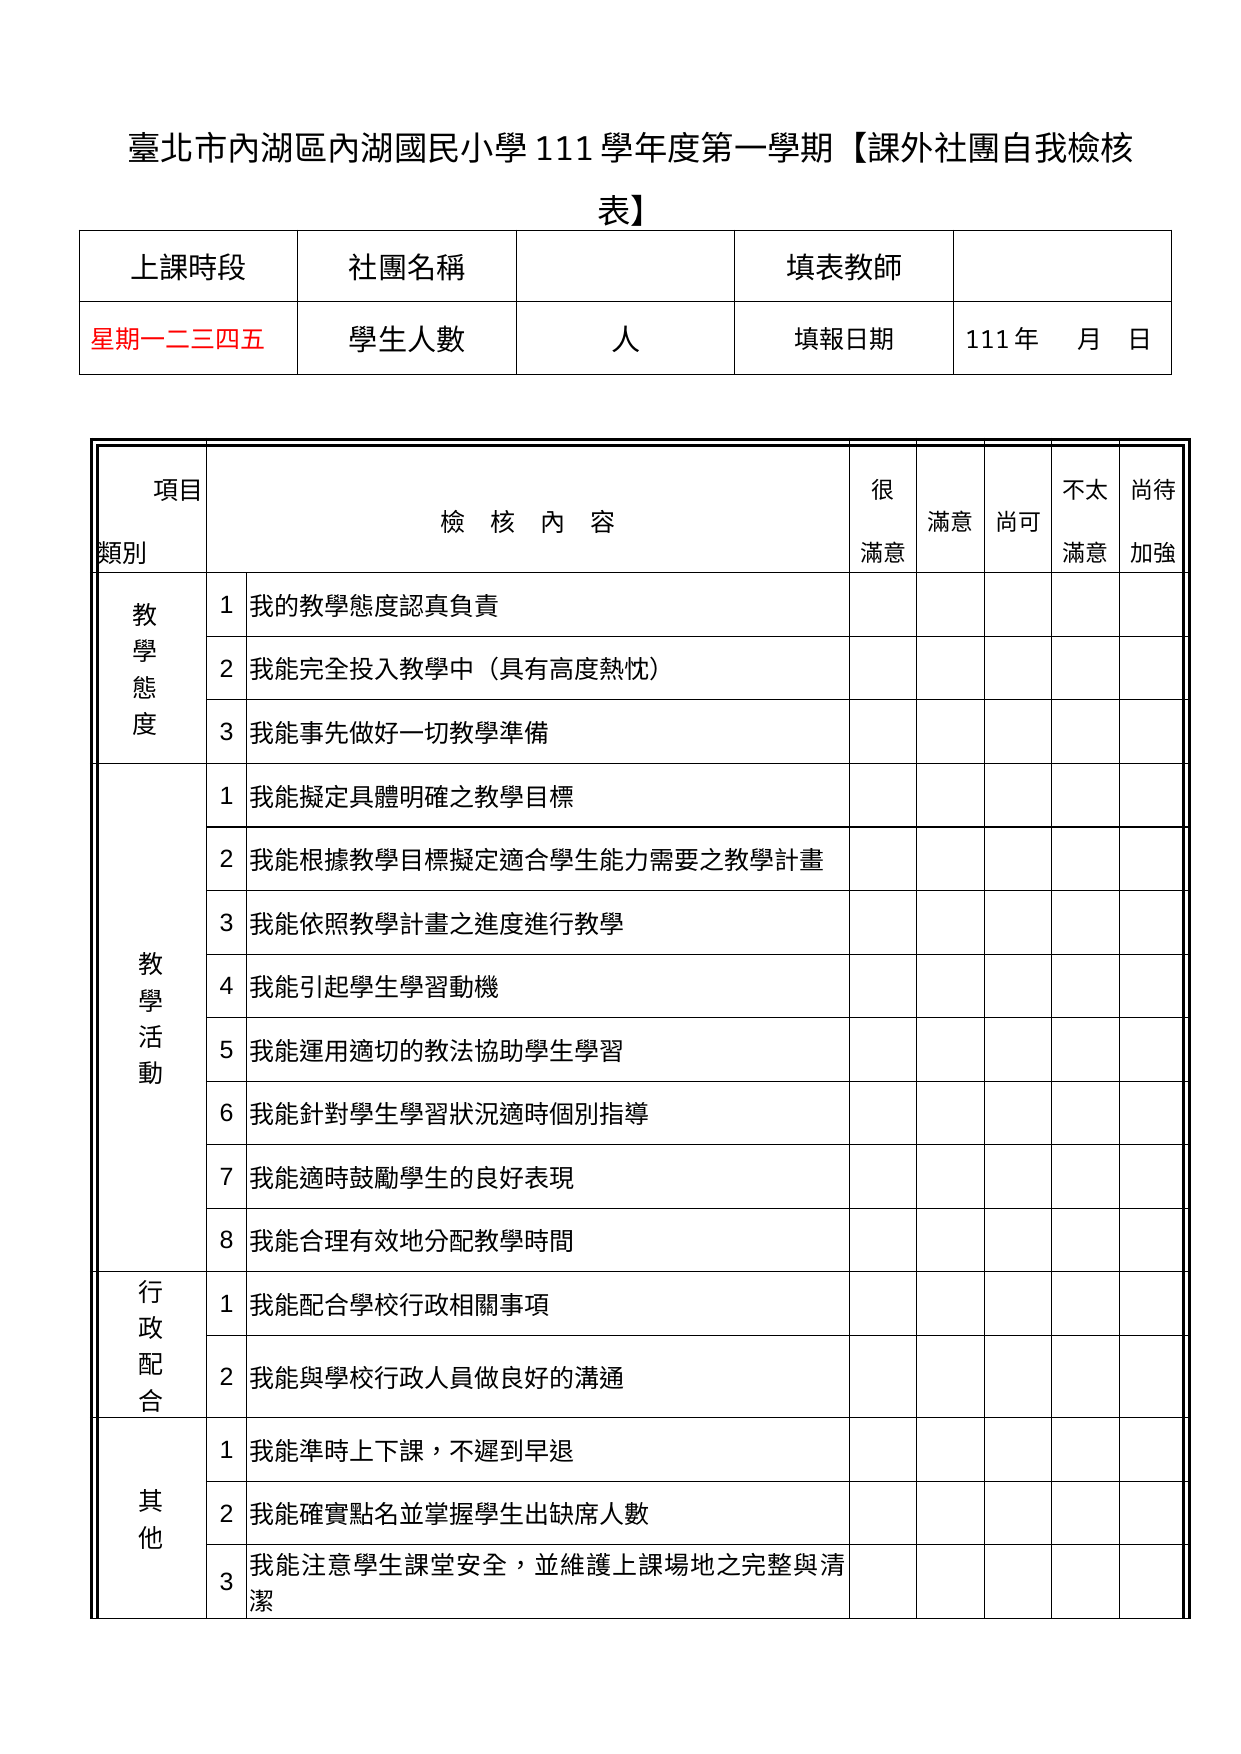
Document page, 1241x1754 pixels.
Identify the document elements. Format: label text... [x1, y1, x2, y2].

table_cell [985, 1018, 1051, 1081]
table_cell [985, 573, 1051, 636]
table_cell [985, 1272, 1051, 1335]
table_cell [850, 1145, 916, 1208]
table_cell [1052, 1336, 1119, 1417]
table_cell [917, 1209, 984, 1271]
table_cell [917, 573, 984, 636]
table_cell [1120, 1482, 1182, 1544]
table_cell 我能配合學校行政相關事項 [247, 1272, 849, 1335]
table_cell 其 他 [99, 1418, 206, 1618]
table_cell 1 [207, 573, 246, 636]
table_header 滿意 [917, 447, 984, 572]
table_cell [985, 764, 1051, 826]
table_header 項目 類別 [95, 441, 206, 572]
table_cell [850, 1018, 916, 1081]
table_cell 我能注意學生課堂安全，並維護上課場地之完整與清潔 [247, 1545, 849, 1618]
table_cell 4 [207, 955, 246, 1017]
table_cell [1052, 955, 1119, 1017]
table_cell [1052, 828, 1119, 890]
table_cell [985, 700, 1051, 763]
table_cell 8 [207, 1209, 246, 1271]
table_cell [850, 1545, 916, 1618]
table_cell [1120, 1272, 1182, 1335]
table_cell [1120, 955, 1182, 1017]
table_cell 學生人數 [298, 302, 516, 374]
table_cell [985, 828, 1051, 890]
table_cell 我能引起學生學習動機 [247, 955, 849, 1017]
table_cell 2 [207, 1336, 246, 1417]
text 臺北市內湖區內湖國民小學111學年度第一學期【課外社團自我檢核表】 [94, 104, 1167, 229]
table_cell [850, 1418, 916, 1481]
table_cell 1 [207, 1418, 246, 1481]
table_cell [850, 891, 916, 953]
table_cell 我能完全投入教學中（具有高度熱忱） [247, 637, 849, 699]
table_cell 我能擬定具體明確之教學目標 [247, 764, 849, 826]
table_cell [1052, 1272, 1119, 1335]
table_cell [850, 1082, 916, 1144]
table_header 尚可 [985, 447, 1051, 572]
table_cell [1052, 764, 1119, 826]
table_cell [1052, 891, 1119, 953]
table_cell [1120, 764, 1182, 826]
table_header 很 滿意 [850, 447, 916, 572]
table_cell 我能確實點名並掌握學生出缺席人數 [247, 1482, 849, 1544]
table_cell [985, 955, 1051, 1017]
table_cell [985, 1082, 1051, 1144]
table_cell [1120, 573, 1182, 636]
table_cell 人 [517, 302, 734, 374]
table_cell [985, 1209, 1051, 1271]
table_cell 我能合理有效地分配教學時間 [247, 1209, 849, 1271]
table_cell [917, 1418, 984, 1481]
table_cell 1 [207, 1272, 246, 1335]
table_cell 6 [207, 1082, 246, 1144]
table_cell 星期一二三四五 [80, 302, 297, 374]
table_cell [1120, 891, 1182, 953]
table_cell 我能根據教學目標擬定適合學生能力需要之教學計畫 [247, 828, 849, 890]
table_cell [917, 1082, 984, 1144]
table_cell [1052, 1209, 1119, 1271]
table_cell 我能適時鼓勵學生的良好表現 [247, 1145, 849, 1208]
table_cell [985, 1336, 1051, 1417]
table_cell [850, 1482, 916, 1544]
table_cell 1 [207, 764, 246, 826]
table_cell [1120, 1336, 1182, 1417]
table_cell [1052, 1145, 1119, 1208]
table_cell [850, 1336, 916, 1417]
table_cell [1120, 1145, 1182, 1208]
table_cell [850, 1209, 916, 1271]
table_cell [1052, 700, 1119, 763]
table_cell [1052, 1418, 1119, 1481]
table_cell [985, 891, 1051, 953]
table_cell [850, 764, 916, 826]
table_cell 2 [207, 637, 246, 699]
table_cell [850, 700, 916, 763]
table_cell 我能依照教學計畫之進度進行教學 [247, 891, 849, 953]
table_cell 填報日期 [735, 302, 953, 374]
table_cell [917, 1272, 984, 1335]
table_cell [917, 1336, 984, 1417]
table_cell 2 [207, 828, 246, 890]
table_cell [850, 828, 916, 890]
table_cell [917, 891, 984, 953]
table_header 檢 核 內 容 [207, 447, 849, 572]
table_cell [1052, 1545, 1119, 1618]
table_cell [985, 1545, 1051, 1618]
table_cell [917, 637, 984, 699]
table_cell [1120, 637, 1182, 699]
table_cell [850, 1272, 916, 1335]
table_cell 我能事先做好一切教學準備 [247, 700, 849, 763]
table_cell [850, 955, 916, 1017]
table_cell [1120, 828, 1182, 890]
table_cell [985, 1482, 1051, 1544]
table_cell [917, 1482, 984, 1544]
table_cell [917, 828, 984, 890]
table_header 填表教師 [735, 231, 953, 301]
table_cell 行 政 配 合 [99, 1272, 206, 1417]
table_cell [1052, 573, 1119, 636]
table_header 上課時段 [80, 231, 297, 301]
table_header [517, 231, 734, 301]
table_cell 我能運用適切的教法協助學生學習 [247, 1018, 849, 1081]
table_cell [917, 1145, 984, 1208]
table_cell [917, 700, 984, 763]
table_cell [1120, 1018, 1182, 1081]
table_cell [850, 573, 916, 636]
table_cell 我能與學校行政人員做良好的溝通 [247, 1336, 849, 1417]
table_cell 教 學 活 動 [99, 764, 206, 1271]
table_cell 7 [207, 1145, 246, 1208]
table_cell [1052, 1018, 1119, 1081]
table_header 尚待 加強 [1120, 441, 1187, 572]
table_cell 3 [207, 891, 246, 953]
table_cell [985, 1418, 1051, 1481]
table_cell [1052, 1082, 1119, 1144]
table_cell [1120, 1209, 1182, 1271]
table_cell [1120, 1082, 1182, 1144]
table_cell 2 [207, 1482, 246, 1544]
table_cell 我的教學態度認真負責 [247, 573, 849, 636]
table_cell [985, 637, 1051, 699]
table_cell 3 [207, 1545, 246, 1618]
table_cell 我能針對學生學習狀況適時個別指導 [247, 1082, 849, 1144]
table_cell [1052, 637, 1119, 699]
table_header [954, 231, 1171, 301]
table_cell [1120, 700, 1182, 763]
table_cell [1120, 1545, 1182, 1618]
table_cell [985, 1145, 1051, 1208]
table_header 不太 滿意 [1052, 447, 1119, 572]
table_cell [917, 1545, 984, 1618]
table_cell [850, 637, 916, 699]
table_cell 5 [207, 1018, 246, 1081]
table_cell [917, 1018, 984, 1081]
table_cell 教 學 態 度 [99, 573, 206, 763]
table_cell [917, 764, 984, 826]
table_cell 111年 月 日 [954, 302, 1171, 374]
table_cell 3 [207, 700, 246, 763]
table_header 社團名稱 [298, 231, 516, 301]
table_cell [917, 955, 984, 1017]
table_cell [1052, 1482, 1119, 1544]
table_cell 我能準時上下課，不遲到早退 [247, 1418, 849, 1481]
table_cell [1120, 1418, 1182, 1481]
